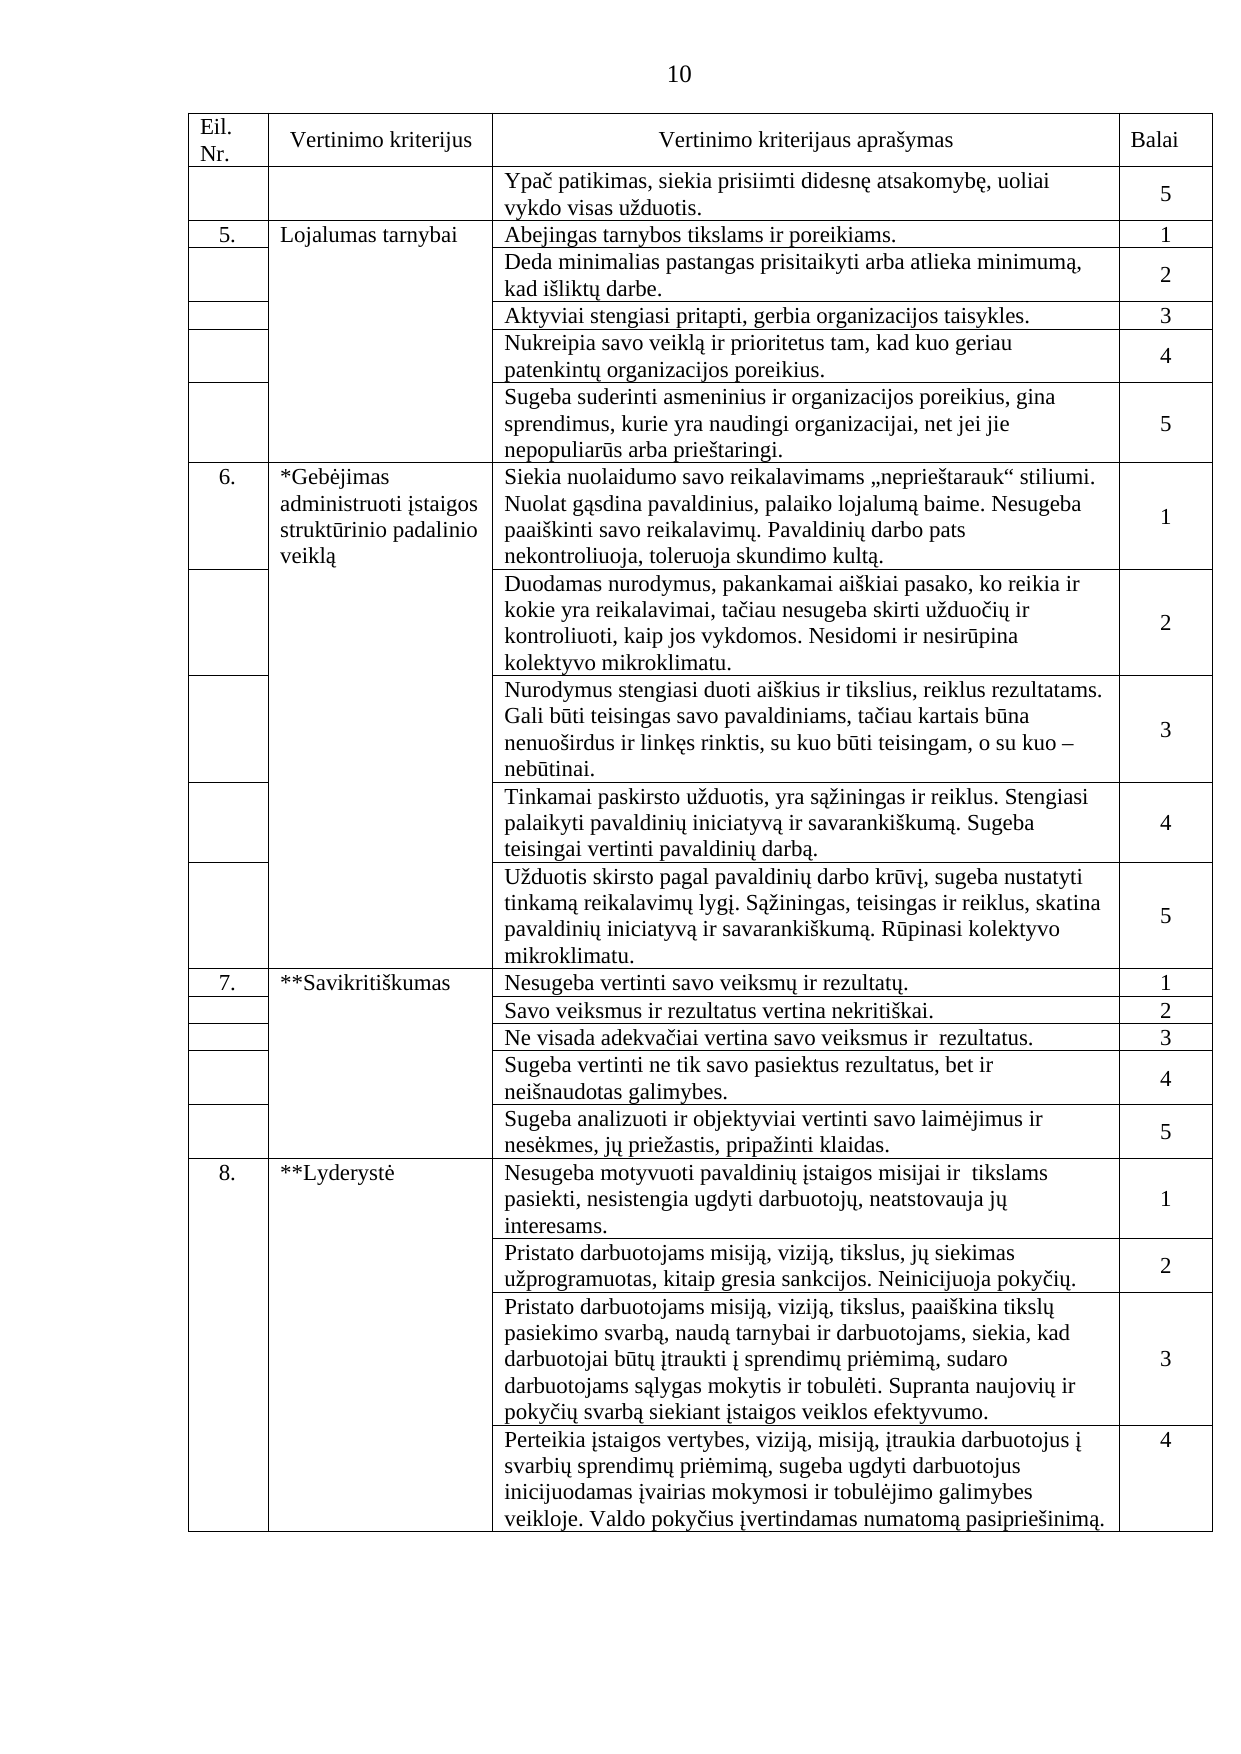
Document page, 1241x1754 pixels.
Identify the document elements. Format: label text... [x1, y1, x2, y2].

table_cell 1 [1120, 1159, 1212, 1238]
table_cell Pristato darbuotojams misiją, viziją, tikslus, jų siekimas užprogramuotas, kitaip gresia sankcijos. Neinicijuoja pokyčių. [493, 1239, 1119, 1292]
table_cell [189, 167, 268, 220]
table_cell 1 [1120, 969, 1212, 996]
table_cell [189, 997, 268, 1023]
table_cell 2 [1120, 997, 1212, 1023]
table_cell Užduotis skirsto pagal pavaldinių darbo krūvį, sugeba nustatyti tinkamą reikalavimų lygį. Sąžiningas, teisingas ir reiklus, skatina pavaldinių iniciatyvą ir savarankiškumą. Rūpinasi kolektyvo mikroklimatu. [493, 863, 1119, 968]
table_cell Sugeba analizuoti ir objektyviai vertinti savo laimėjimus ir nesėkmes, jų priežastis, pripažinti klaidas. [493, 1105, 1119, 1158]
table_header Balai [1120, 114, 1212, 166]
table_cell **Savikritiškumas [269, 969, 492, 1158]
table_cell 3 [1120, 302, 1212, 328]
table_cell Deda minimalias pastangas prisitaikyti arba atlieka minimumą, kad išliktų darbe. [493, 248, 1119, 301]
table_cell [189, 570, 268, 675]
table_cell Nesugeba motyvuoti pavaldinių įstaigos misijai ir tikslams pasiekti, nesistengia ugdyti darbuotojų, neatstovauja jų interesams. [493, 1159, 1119, 1238]
table_cell 2 [1120, 1239, 1212, 1292]
table_cell Lojalumas tarnybai [269, 221, 492, 462]
table_header Eil. Nr. [189, 114, 268, 166]
table_cell 3 [1120, 676, 1212, 782]
table_cell [269, 167, 492, 220]
table_cell 6. [189, 463, 268, 569]
table_cell [189, 1105, 268, 1158]
table_cell 3 [1120, 1293, 1212, 1424]
table_cell 5 [1120, 863, 1212, 968]
table_cell Ne visada adekvačiai vertina savo veiksmus ir rezultatus. [493, 1024, 1119, 1050]
table_cell [189, 783, 268, 862]
table_cell Abejingas tarnybos tikslams ir poreikiams. [493, 221, 1119, 247]
table_cell Pristato darbuotojams misiją, viziją, tikslus, paaiškina tikslų pasiekimo svarbą, naudą tarnybai ir darbuotojams, siekia, kad darbuotojai būtų įtraukti į sprendimų priėmimą, sudaro darbuotojams sąlygas mokytis ir tobulėti. Supranta naujovių ir pokyčių svarbą siekiant įstaigos veiklos efektyvumo. [493, 1293, 1119, 1424]
table_cell Siekia nuolaidumo savo reikalavimams „neprieštarauk“ stiliumi. Nuolat gąsdina pavaldinius, palaiko lojalumą baime. Nesugeba paaiškinti savo reikalavimų. Pavaldinių darbo pats nekontroliuoja, toleruoja skundimo kultą. [493, 463, 1119, 569]
table_cell 8. [189, 1159, 268, 1531]
table_cell [189, 383, 268, 462]
table_cell Duodamas nurodymus, pakankamai aiškiai pasako, ko reikia ir kokie yra reikalavimai, tačiau nesugeba skirti užduočių ir kontroliuoti, kaip jos vykdomos. Nesidomi ir nesirūpina kolektyvo mikroklimatu. [493, 570, 1119, 675]
table_cell 5 [1120, 167, 1212, 220]
table_cell 4 [1120, 330, 1212, 382]
table_cell 5 [1120, 383, 1212, 462]
table_cell Nesugeba vertinti savo veiksmų ir rezultatų. [493, 969, 1119, 996]
table_cell *Gebėjimas administruoti įstaigos struktūrinio padalinio veiklą [269, 463, 492, 968]
table_cell [189, 676, 268, 782]
table_cell 7. [189, 969, 268, 996]
table_cell 1 [1120, 463, 1212, 569]
table_cell 3 [1120, 1024, 1212, 1050]
table_cell **Lyderystė [269, 1159, 492, 1531]
table_cell 4 [1120, 1426, 1212, 1531]
table_cell Aktyviai stengiasi pritapti, gerbia organizacijos taisykles. [493, 302, 1119, 328]
table_cell 4 [1120, 1051, 1212, 1104]
table_cell Savo veiksmus ir rezultatus vertina nekritiškai. [493, 997, 1119, 1023]
table_cell [189, 248, 268, 301]
table_cell [189, 1051, 268, 1104]
table_cell 4 [1120, 783, 1212, 862]
table_cell [189, 330, 268, 382]
table_cell Nukreipia savo veiklą ir prioritetus tam, kad kuo geriau patenkintų organizacijos poreikius. [493, 330, 1119, 382]
table_cell Nurodymus stengiasi duoti aiškius ir tikslius, reiklus rezultatams. Gali būti teisingas savo pavaldiniams, tačiau kartais būna nenuoširdus ir linkęs rinktis, su kuo būti teisingam, o su kuo – nebūtinai. [493, 676, 1119, 782]
table_cell [189, 302, 268, 328]
table_cell Perteikia įstaigos vertybes, viziją, misiją, įtraukia darbuotojus į svarbių sprendimų priėmimą, sugeba ugdyti darbuotojus inicijuodamas įvairias mokymosi ir tobulėjimo galimybes veikloje. Valdo pokyčius įvertindamas numatomą pasipriešinimą. [493, 1426, 1119, 1531]
table_cell 2 [1120, 248, 1212, 301]
table_cell [189, 863, 268, 968]
table_header Vertinimo kriterijaus aprašymas [493, 114, 1119, 166]
table_cell Tinkamai paskirsto užduotis, yra sąžiningas ir reiklus. Stengiasi palaikyti pavaldinių iniciatyvą ir savarankiškumą. Sugeba teisingai vertinti pavaldinių darbą. [493, 783, 1119, 862]
table_cell Sugeba vertinti ne tik savo pasiektus rezultatus, bet ir neišnaudotas galimybes. [493, 1051, 1119, 1104]
table_cell 1 [1120, 221, 1212, 247]
table_header Vertinimo kriterijus [269, 114, 492, 166]
table_cell 2 [1120, 570, 1212, 675]
table_cell Ypač patikimas, siekia prisiimti didesnę atsakomybę, uoliai vykdo visas užduotis. [493, 167, 1119, 220]
table_cell 5 [1120, 1105, 1212, 1158]
table_cell 5. [189, 221, 268, 247]
table_cell [189, 1024, 268, 1050]
table_cell Sugeba suderinti asmeninius ir organizacijos poreikius, gina sprendimus, kurie yra naudingi organizacijai, net jei jie nepopuliarūs arba prieštaringi. [493, 383, 1119, 462]
